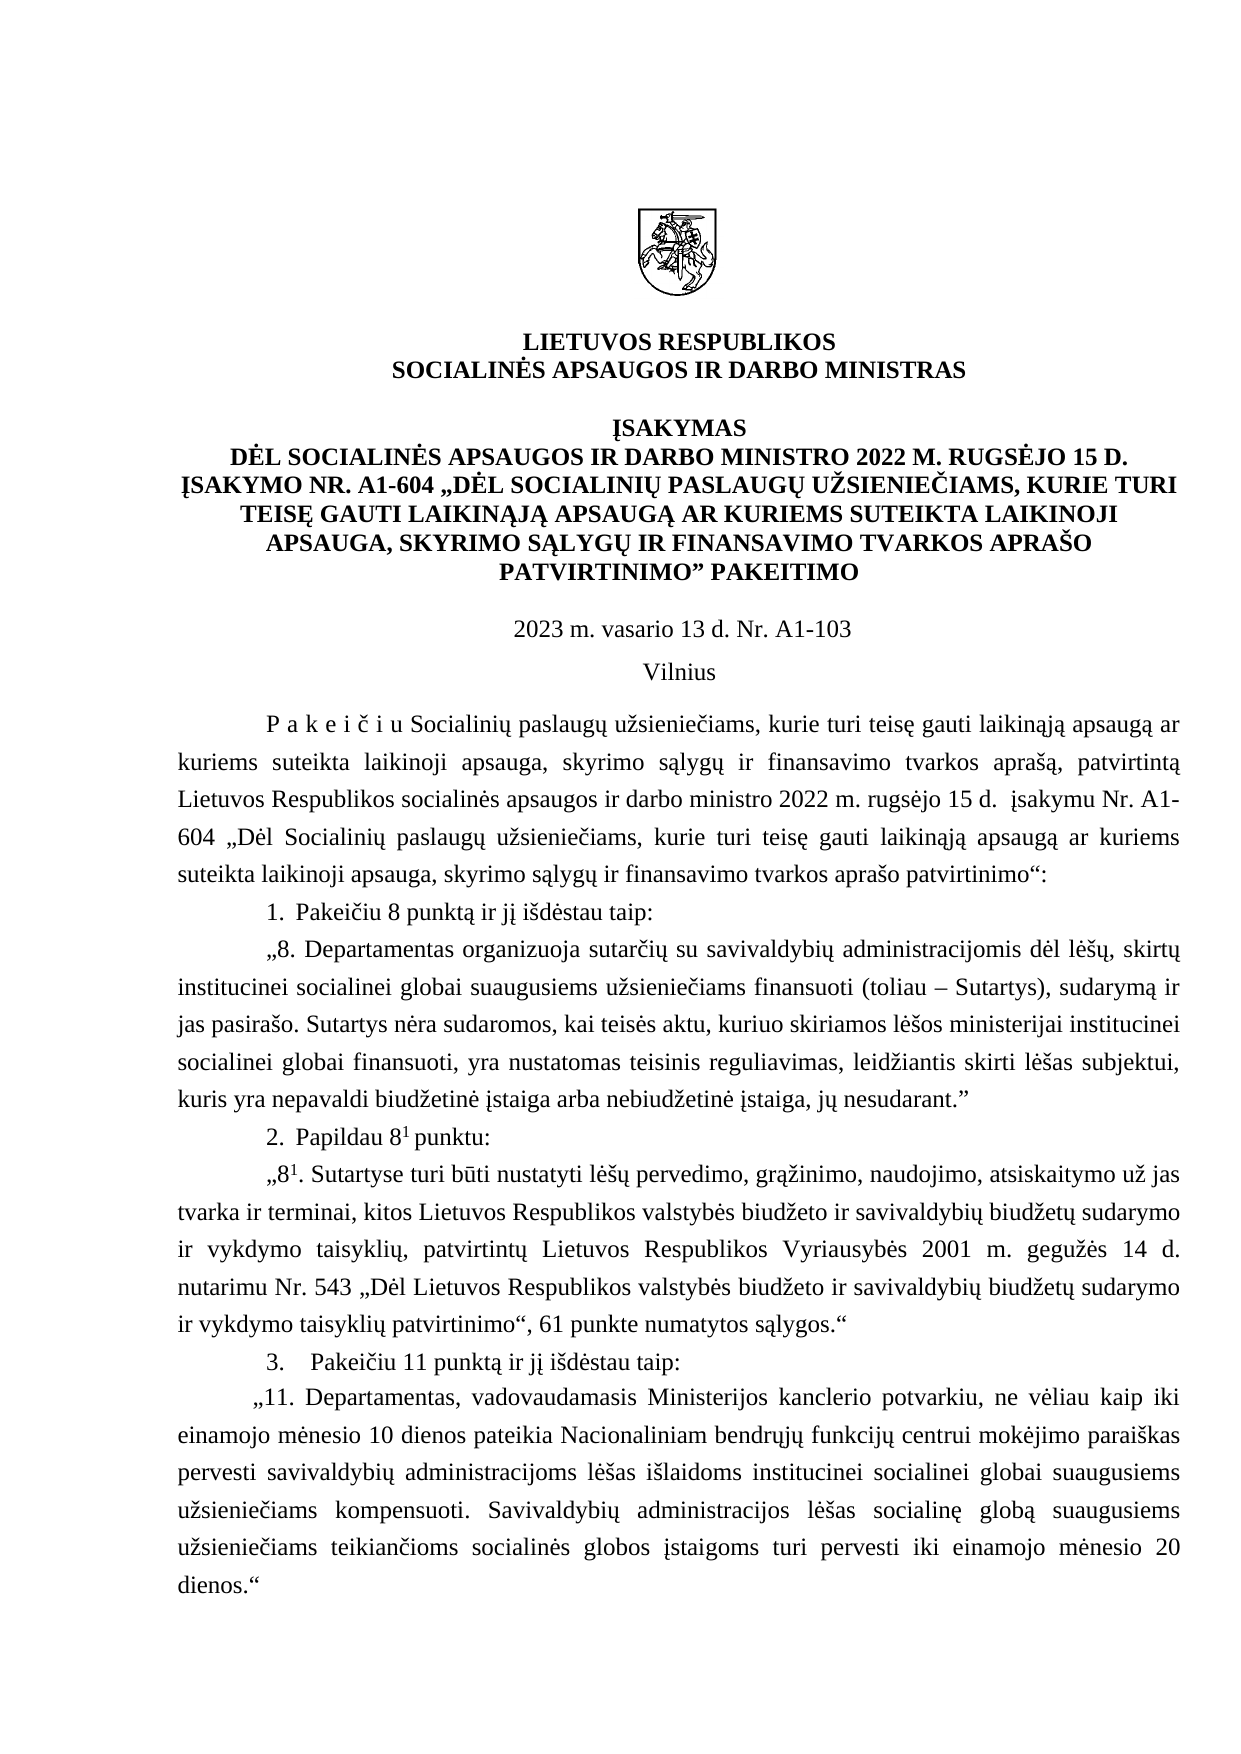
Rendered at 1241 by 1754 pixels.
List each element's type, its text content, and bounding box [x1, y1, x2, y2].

text ĮSAKYMAS [177, 413, 1181, 442]
text „11. Departamentas, vadovaudamasis Ministerijos kanclerio potvarkiu, ne vėliau kaip iki einamojo mėnesio 10 dienos pateikia Nacionaliniam bendrųjų funkcijų centrui mokėjimo paraiškas pervesti savivaldybių administracijoms lėšas išlaidoms institucinei socialinei globai suaugusiems užsieniečiams kompensuoti. Savivaldybių administracijos lėšas socialinę globą suaugusiems užsieniečiams teikiančioms socialinės globos įstaigoms turi pervesti iki einamojo mėnesio 20 dienos.“ [177, 1376, 1181, 1601]
text LIETUVOS RESPUBLIKOS [177, 327, 1181, 356]
text „81. Sutartyse turi būti nustatyti lėšų pervedimo, grąžinimo, naudojimo, atsiskaitymo už jas tvarka ir terminai, kitos Lietuvos Respublikos valstybės biudžeto ir savivaldybių biudžetų sudarymo ir vykdymo taisyklių, patvirtintų Lietuvos Respublikos Vyriausybės 2001 m. gegužės 14 d. nutarimu Nr. 543 „Dėl Lietuvos Respublikos valstybės biudžeto ir savivaldybių biudžetų sudarymo ir vykdymo taisyklių patvirtinimo“, 61 punkte numatytos sąlygos.“ [177, 1151, 1181, 1338]
text 1. Pakeičiu 8 punktą ir jį išdėstau taip: [266, 888, 1181, 926]
text „8. Departamentas organizuoja sutarčių su savivaldybių administracijomis dėl lėšų, skirtų institucinei socialinei globai suaugusiems užsieniečiams finansuoti (toliau – Sutartys), sudarymą ir jas pasirašo. Sutartys nėra sudaromos, kai teisės aktu, kuriuo skiriamos lėšos ministerijai institucinei socialinei globai finansuoti, yra nustatomas teisinis reguliavimas, leidžiantis skirti lėšas subjektui, kuris yra nepavaldi biudžetinė įstaiga arba nebiudžetinė įstaiga, jų nesudarant.” [177, 926, 1181, 1113]
text 2. Papildau 81 punktu: [266, 1113, 1181, 1151]
text P a k e i č i u Socialinių paslaugų užsieniečiams, kurie turi teisę gauti laikinąją apsaugą ar kuriems suteikta laikinoji apsauga, skyrimo sąlygų ir finansavimo tvarkos aprašą, patvirtintą Lietuvos Respublikos socialinės apsaugos ir darbo ministro 2022 m. rugsėjo 15 d. įsakymu Nr. A1-604 „Dėl Socialinių paslaugų užsieniečiams, kurie turi teisę gauti laikinąją apsaugą ar kuriems suteikta laikinoji apsauga, skyrimo sąlygų ir finansavimo tvarkos aprašo patvirtinimo“: [177, 701, 1181, 888]
text 3. Pakeičiu 11 punktą ir jį išdėstau taip: [266, 1338, 1181, 1376]
text 2023 m. vasario 13 d. Nr. A1-103 [177, 614, 1181, 643]
text DĖL SOCIALINĖS APSAUGOS IR DARBO MINISTRO 2022 M. RUGSĖJO 15 D. ĮSAKYMO NR. A1-604 „DĖL SOCIALINIŲ PASLAUGŲ UŽSIENIEČIAMS, KURIE TURI TEISĘ GAUTI LAIKINĄJĄ APSAUGĄ AR KURIEMS SUTEIKTA LAIKINOJI APSAUGA, SKYRIMO SĄLYGŲ IR FINANSAVIMO TVARKOS APRAŠO PATVIRTINIMO” PAKEITIMO [177, 442, 1181, 586]
text SOCIALINĖS APSAUGOS IR DARBO MINISTRAS [177, 356, 1181, 384]
text Vilnius [177, 657, 1181, 686]
